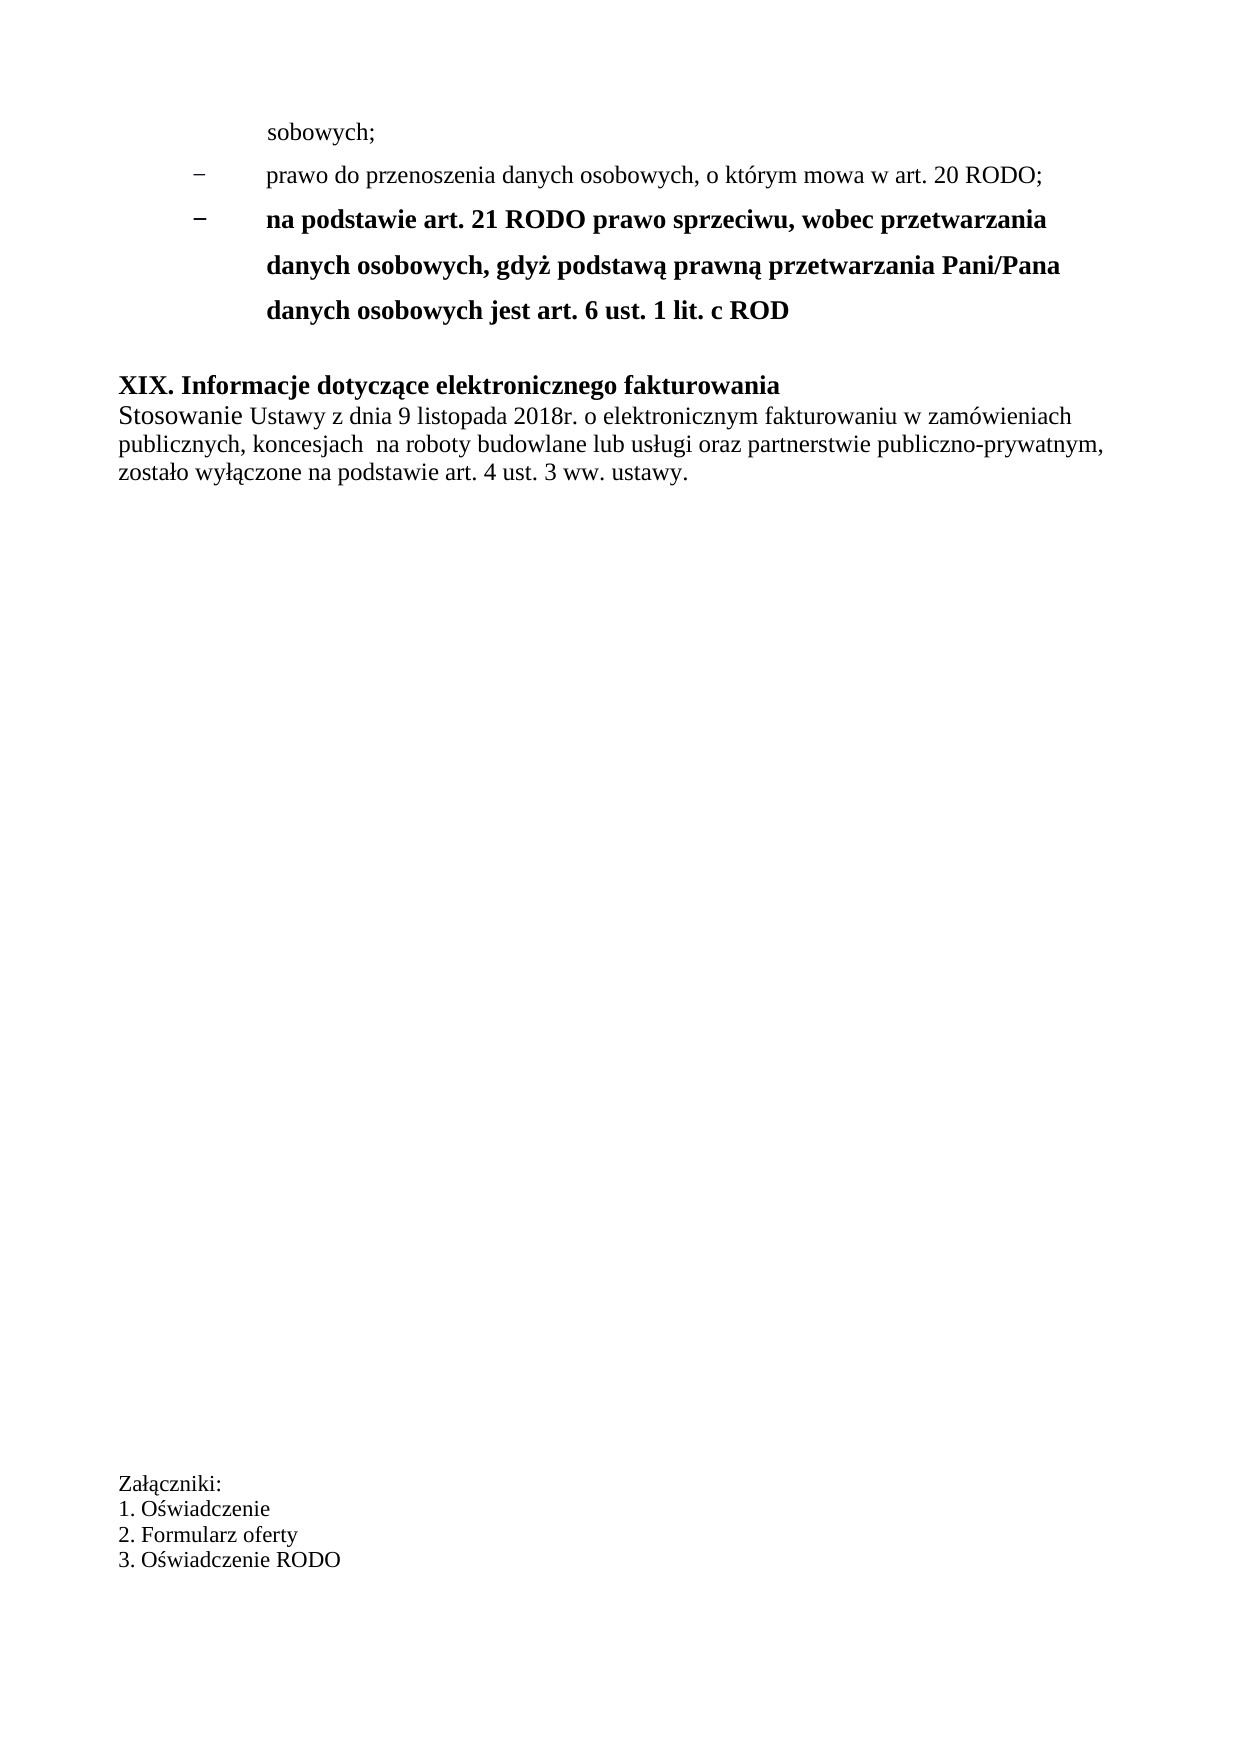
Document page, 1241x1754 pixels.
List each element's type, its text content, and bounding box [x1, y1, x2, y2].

list na podstawie art. 21 RODO prawo sprzeciwu, wobec przetwarzania [162, 205, 1122, 234]
text 3. Oświadczenie RODO [118, 1547, 1122, 1572]
text 1. Oświadczenie [118, 1496, 1122, 1521]
text XIX. Informacje dotyczące elektronicznego fakturowania [118, 371, 1122, 401]
list danych osobowych jest art. 6 ust. 1 lit. c ROD [162, 296, 1122, 325]
text Stosowanie Ustawy z dnia 9 listopada 2018r. o elektronicznym fakturowaniu w zamówieniach publicznych, koncesjach na roboty budowlane lub usługi oraz partnerstwie publiczno-prywatnym, zostało wyłączone na podstawie art. 4 ust. 3 ww. ustawy. [118, 401, 1122, 486]
list prawo do przenoszenia danych osobowych, o którym mowa w art. 20 RODO; [162, 161, 1122, 189]
list danych osobowych, gdyż podstawą prawną przetwarzania Pani/Pana [162, 250, 1122, 280]
text 2. Formularz oferty [118, 1521, 1122, 1547]
text Załączniki: [118, 1470, 1122, 1496]
list sobowych; [162, 118, 1122, 146]
